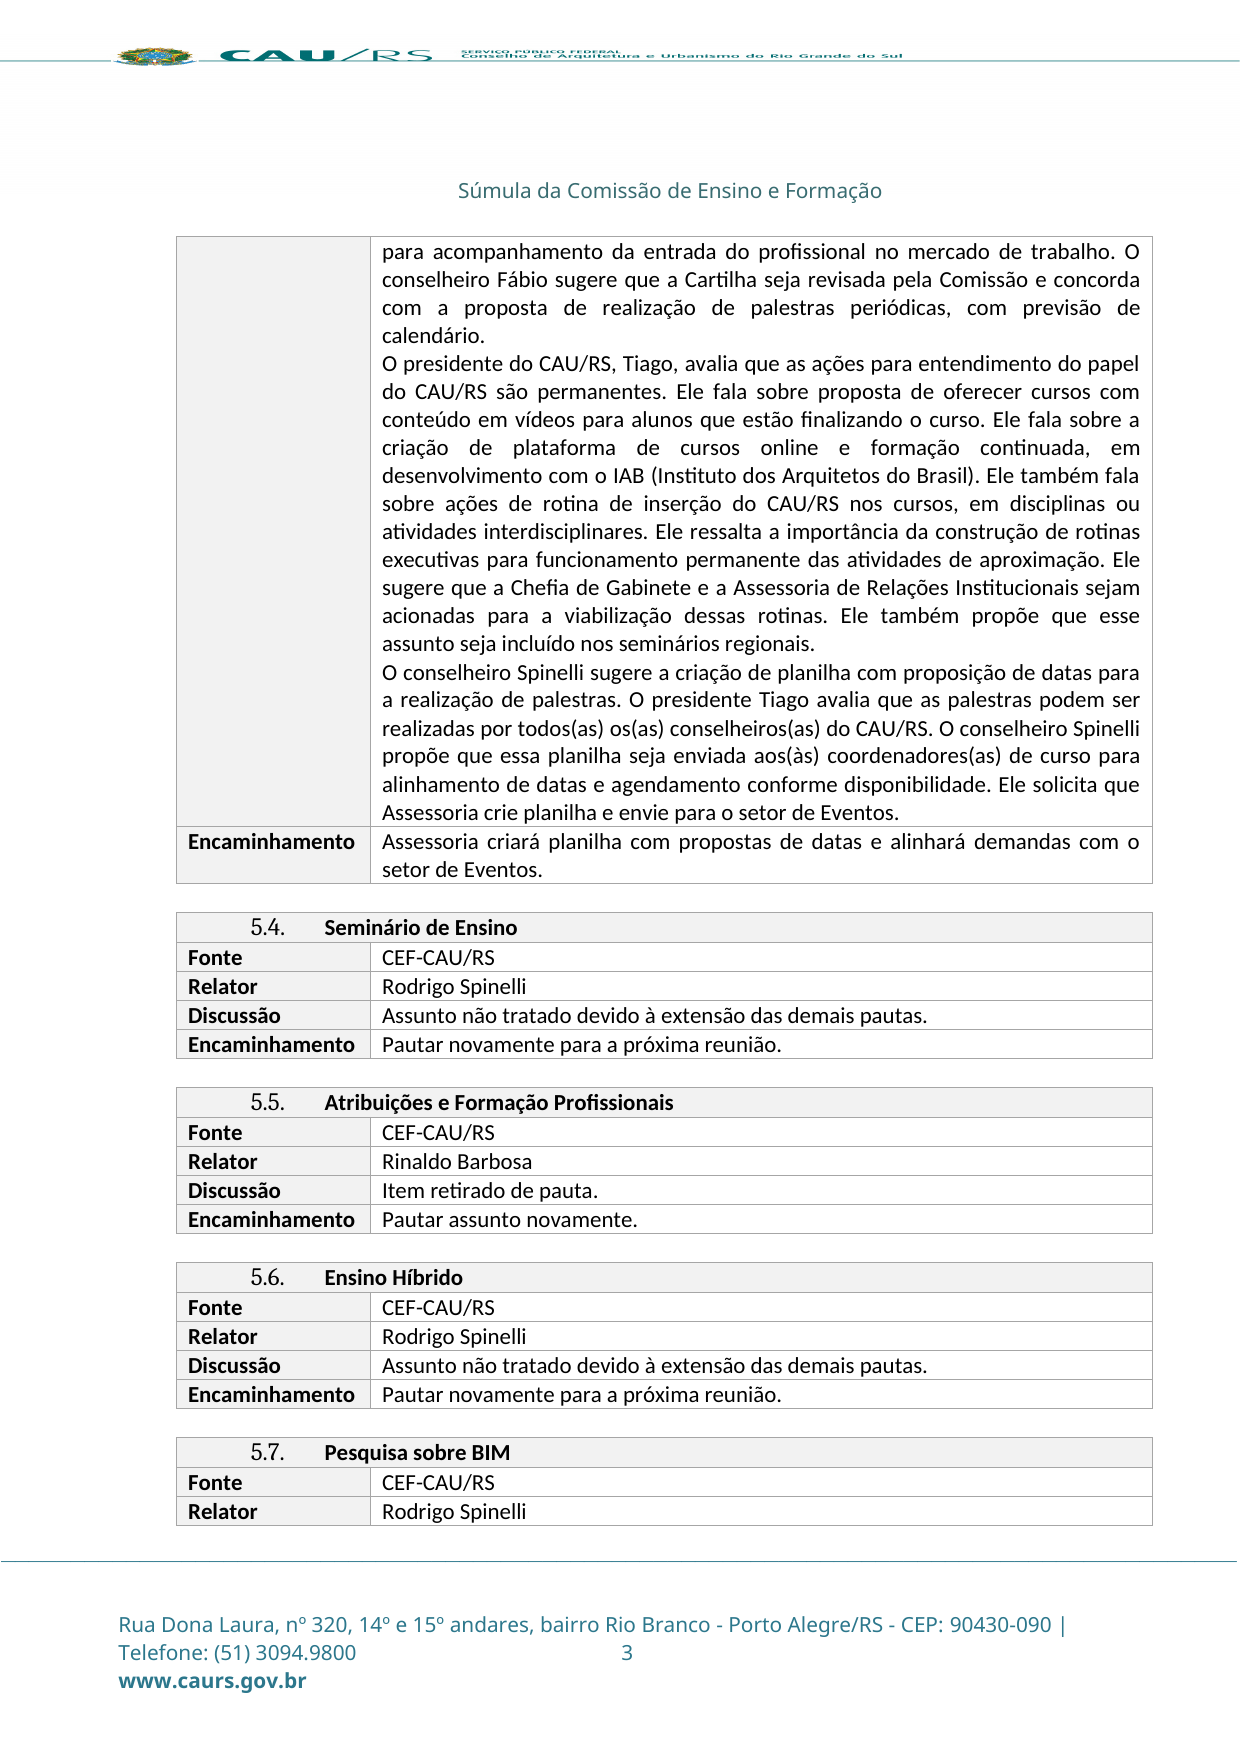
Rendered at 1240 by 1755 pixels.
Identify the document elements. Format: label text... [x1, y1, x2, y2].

table_cell Fonte [177, 1468, 370, 1496]
table_cell Relator [177, 1322, 370, 1350]
table_cell Encaminhamento [177, 1380, 370, 1408]
table_cell Relator [177, 1147, 370, 1175]
table_cell Pautar assunto novamente. [371, 1205, 1152, 1233]
table_cell Rodrigo Spinelli [371, 972, 1152, 1000]
table_cell Fonte [177, 1293, 370, 1321]
table_cell Rinaldo Barbosa [371, 1147, 1152, 1175]
table_cell Pesquisa sobre BIM [177, 1438, 1152, 1467]
table_cell Atribuições e Formação Profissionais [177, 1088, 1152, 1117]
table_cell para acompanhamento da entrada do profissional no mercado de trabalho. O conselheiro Fábio sugere que a Cartilha seja revisada pela Comissão e concorda com a proposta de realização de palestras periódicas, com previsão de calendário. O presidente do CAU/RS, Tiago, avalia que as ações para entendimento do papel do CAU/RS são permanentes. Ele fala sobre proposta de oferecer cursos com conteúdo em vídeos para alunos que estão finalizando o curso. Ele fala sobre a criação de plataforma de cursos online e formação continuada, em desenvolvimento com o IAB (Instituto dos Arquitetos do Brasil). Ele também fala sobre ações de rotina de inserção do CAU/RS nos cursos, em disciplinas ou atividades interdisciplinares. Ele ressalta a importância da construção de rotinas executivas para funcionamento permanente das atividades de aproximação. Ele sugere que a Chefia de Gabinete e a Assessoria de Relações Institucionais sejam acionadas para a viabilização dessas rotinas. Ele também propõe que esse assunto seja incluído nos seminários regionais. O conselheiro Spinelli sugere a criação de planilha com proposição de datas para a realização de palestras. O presidente Tiago avalia que as palestras podem ser realizadas por todos(as) os(as) conselheiros(as) do CAU/RS. O conselheiro Spinelli propõe que essa planilha seja enviada aos(às) coordenadores(as) de curso para alinhamento de datas e agendamento conforme disponibilidade. Ele solicita que Assessoria crie planilha e envie para o setor de Eventos. [371, 237, 1152, 826]
table_cell Pautar novamente para a próxima reunião. [371, 1030, 1152, 1058]
table_cell Discussão [177, 1001, 370, 1029]
table_cell [177, 1409, 1153, 1437]
table_cell Relator [177, 972, 370, 1000]
table_cell CEF-CAU/RS [371, 1118, 1152, 1146]
table_cell Fonte [177, 943, 370, 971]
table_cell Encaminhamento [177, 1030, 370, 1058]
table_cell CEF-CAU/RS [371, 1293, 1152, 1321]
table_cell Encaminhamento [177, 1205, 370, 1233]
table_cell Seminário de Ensino [177, 913, 1152, 942]
table_cell Assunto não tratado devido à extensão das demais pautas. [371, 1351, 1152, 1379]
table_cell Relator [177, 1497, 370, 1525]
table_cell Item retirado de pauta. [371, 1176, 1152, 1204]
table_cell Rodrigo Spinelli [371, 1497, 1152, 1525]
table_cell Discussão [177, 1176, 370, 1204]
table_cell Fonte [177, 1118, 370, 1146]
table_cell Rodrigo Spinelli [371, 1322, 1152, 1350]
table_cell [177, 237, 370, 826]
table_cell [177, 1059, 1153, 1087]
table_cell Encaminhamento [177, 827, 370, 883]
table_cell CEF-CAU/RS [371, 943, 1152, 971]
table_cell CEF-CAU/RS [371, 1468, 1152, 1496]
table_cell Ensino Híbrido [177, 1263, 1152, 1292]
table_cell [177, 1234, 1153, 1262]
table_cell Discussão [177, 1351, 370, 1379]
table_cell Pautar novamente para a próxima reunião. [371, 1380, 1152, 1408]
table_cell Assunto não tratado devido à extensão das demais pautas. [371, 1001, 1152, 1029]
table_cell Assessoria criará planilha com propostas de datas e alinhará demandas com o setor de Eventos. [371, 827, 1152, 883]
table_cell [177, 884, 1153, 912]
